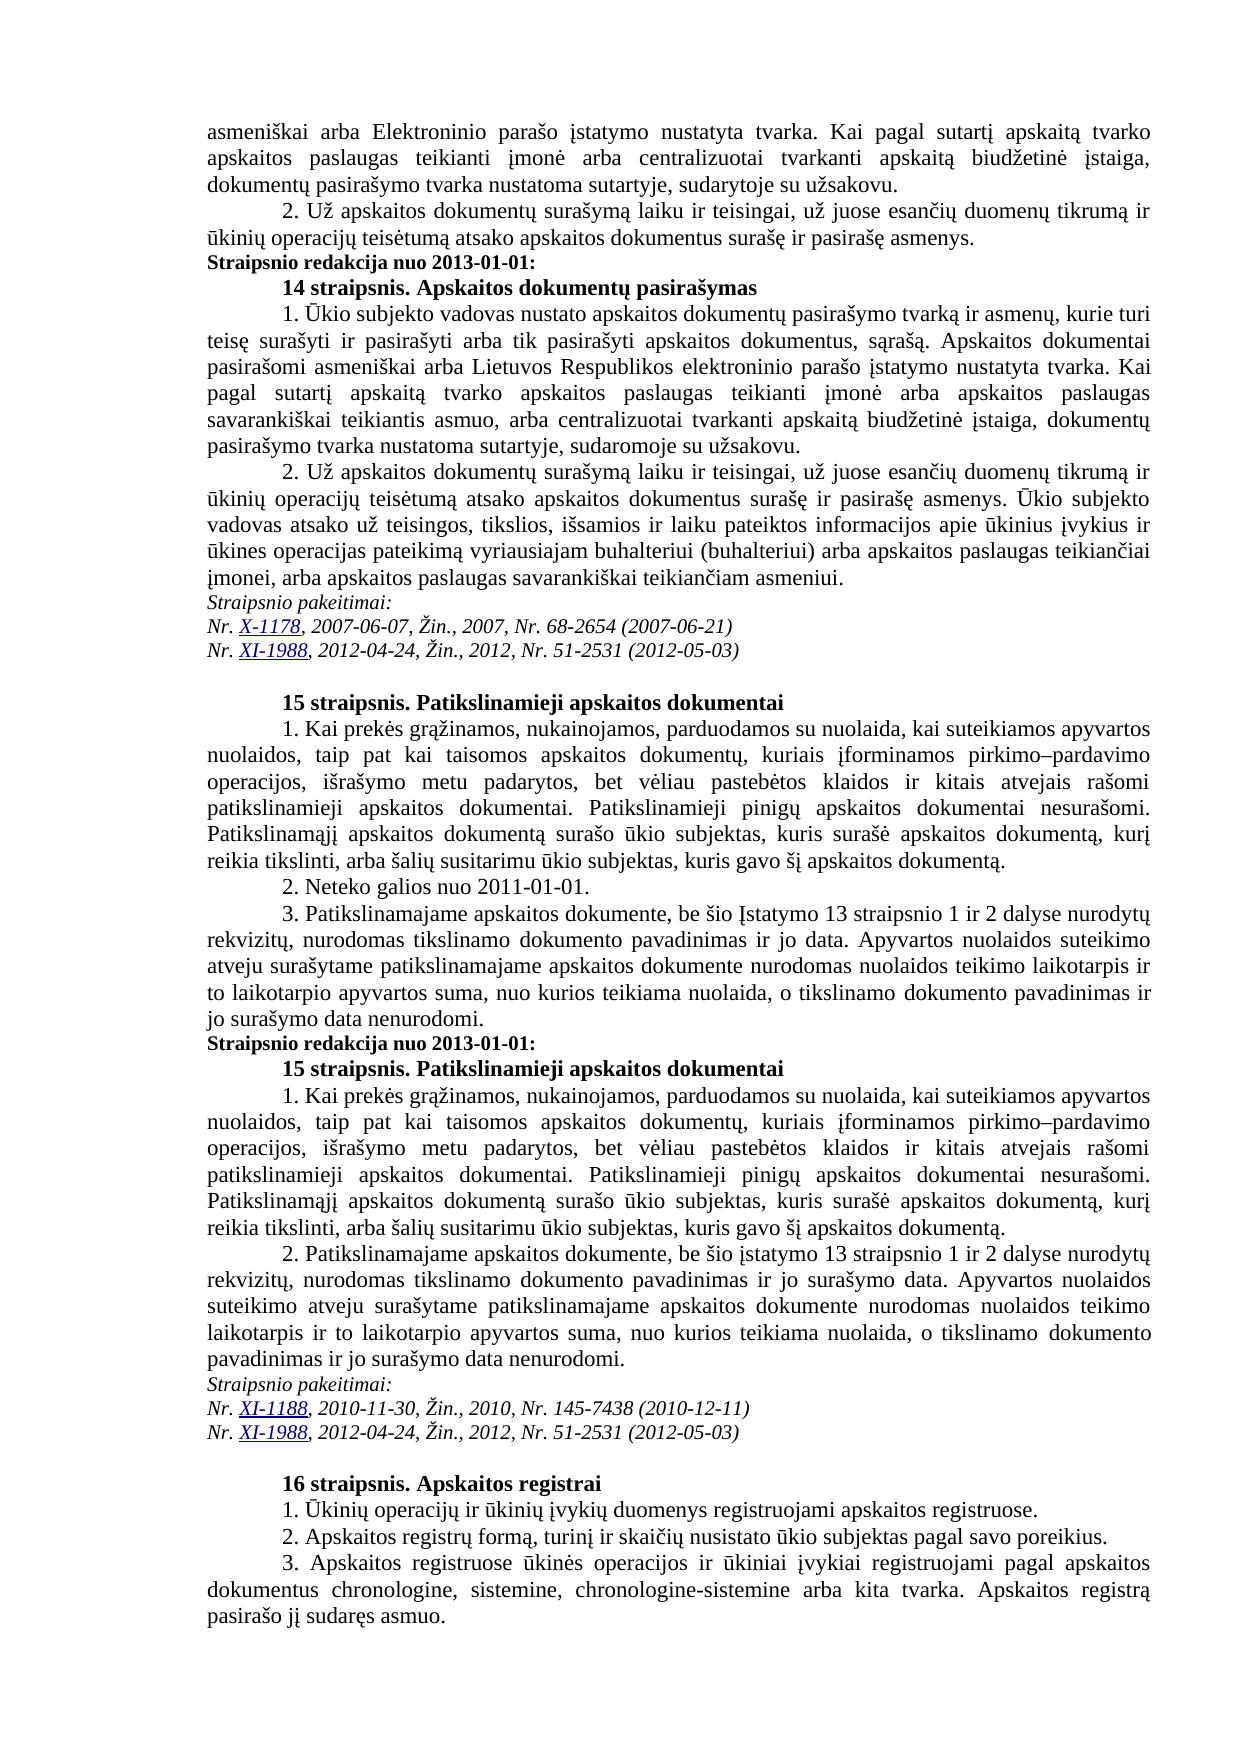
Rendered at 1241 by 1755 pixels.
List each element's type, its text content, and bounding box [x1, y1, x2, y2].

text 2. Patikslinamajame apskaitos dokumente, be šio įstatymo 13 straipsnio 1 ir 2 dalyse nurodytų rekvizitų, nurodomas tikslinamo dokumento pavadinimas ir jo surašymo data. Apyvartos nuolaidos suteikimo atveju surašytame patikslinamajame apskaitos dokumente nurodomas nuolaidos teikimo laikotarpis ir to laikotarpio apyvartos suma, nuo kurios teikiama nuolaida, o tikslinamo dokumento pavadinimas ir jo surašymo data nenurodomi. [207, 1240, 1152, 1372]
text 15 straipsnis. Patikslinamieji apskaitos dokumentai [207, 689, 1152, 715]
text 15 straipsnis. Patikslinamieji apskaitos dokumentai [207, 1055, 1152, 1082]
text Nr. XI-1188, 2010-11-30, Žin., 2010, Nr. 145-7438 (2010-12-11) [207, 1396, 1152, 1420]
text Straipsnio redakcija nuo 2013-01-01: [207, 1031, 1152, 1055]
text Nr. XI-1988, 2012-04-24, Žin., 2012, Nr. 51-2531 (2012-05-03) [207, 638, 1152, 662]
text 3. Patikslinamajame apskaitos dokumente, be šio Įstatymo 13 straipsnio 1 ir 2 dalyse nurodytų rekvizitų, nurodomas tikslinamo dokumento pavadinimas ir jo data. Apyvartos nuolaidos suteikimo atveju surašytame patikslinamajame apskaitos dokumente nurodomas nuolaidos teikimo laikotarpis ir to laikotarpio apyvartos suma, nuo kurios teikiama nuolaida, o tikslinamo dokumento pavadinimas ir jo surašymo data nenurodomi. [207, 899, 1152, 1031]
text 2. Už apskaitos dokumentų surašymą laiku ir teisingai, už juose esančių duomenų tikrumą ir ūkinių operacijų teisėtumą atsako apskaitos dokumentus surašę ir pasirašę asmenys. [207, 197, 1152, 250]
text 2. Neteko galios nuo 2011-01-01. [207, 873, 1152, 899]
text 1. Kai prekės grąžinamos, nukainojamos, parduodamos su nuolaida, kai suteikiamos apyvartos nuolaidos, taip pat kai taisomos apskaitos dokumentų, kuriais įforminamos pirkimo–pardavimo operacijos, išrašymo metu padarytos, bet vėliau pastebėtos klaidos ir kitais atvejais rašomi patikslinamieji apskaitos dokumentai. Patikslinamieji pinigų apskaitos dokumentai nesurašomi. Patikslinamąjį apskaitos dokumentą surašo ūkio subjektas, kuris surašė apskaitos dokumentą, kurį reikia tikslinti, arba šalių susitarimu ūkio subjektas, kuris gavo šį apskaitos dokumentą. [207, 1082, 1152, 1240]
text 2. Apskaitos registrų formą, turinį ir skaičių nusistato ūkio subjektas pagal savo poreikius. [207, 1523, 1152, 1549]
text 16 straipsnis. Apskaitos registrai [207, 1470, 1152, 1497]
text 1. Kai prekės grąžinamos, nukainojamos, parduodamos su nuolaida, kai suteikiamos apyvartos nuolaidos, taip pat kai taisomos apskaitos dokumentų, kuriais įforminamos pirkimo–pardavimo operacijos, išrašymo metu padarytos, bet vėliau pastebėtos klaidos ir kitais atvejais rašomi patikslinamieji apskaitos dokumentai. Patikslinamieji pinigų apskaitos dokumentai nesurašomi. Patikslinamąjį apskaitos dokumentą surašo ūkio subjektas, kuris surašė apskaitos dokumentą, kurį reikia tikslinti, arba šalių susitarimu ūkio subjektas, kuris gavo šį apskaitos dokumentą. [207, 715, 1152, 873]
text asmeniškai arba Elektroninio parašo įstatymo nustatyta tvarka. Kai pagal sutartį apskaitą tvarko apskaitos paslaugas teikianti įmonė arba centralizuotai tvarkanti apskaitą biudžetinė įstaiga, dokumentų pasirašymo tvarka nustatoma sutartyje, sudarytoje su užsakovu. [207, 118, 1152, 197]
text Straipsnio redakcija nuo 2013-01-01: [207, 250, 1152, 274]
text 3. Apskaitos registruose ūkinės operacijos ir ūkiniai įvykiai registruojami pagal apskaitos dokumentus chronologine, sistemine, chronologine-sistemine arba kita tvarka. Apskaitos registrą pasirašo jį sudaręs asmuo. [207, 1549, 1152, 1628]
text Nr. X-1178, 2007-06-07, Žin., 2007, Nr. 68-2654 (2007-06-21) [207, 614, 1152, 638]
text 2. Už apskaitos dokumentų surašymą laiku ir teisingai, už juose esančių duomenų tikrumą ir ūkinių operacijų teisėtumą atsako apskaitos dokumentus surašę ir pasirašę asmenys. Ūkio subjekto vadovas atsako už teisingos, tikslios, išsamios ir laiku pateiktos informacijos apie ūkinius įvykius ir ūkines operacijas pateikimą vyriausiajam buhalteriui (buhalteriui) arba apskaitos paslaugas teikiančiai įmonei, arba apskaitos paslaugas savarankiškai teikiančiam asmeniui. [207, 458, 1152, 590]
text Straipsnio pakeitimai: [207, 590, 1152, 614]
text 1. Ūkio subjekto vadovas nustato apskaitos dokumentų pasirašymo tvarką ir asmenų, kurie turi teisę surašyti ir pasirašyti arba tik pasirašyti apskaitos dokumentus, sąrašą. Apskaitos dokumentai pasirašomi asmeniškai arba Lietuvos Respublikos elektroninio parašo įstatymo nustatyta tvarka. Kai pagal sutartį apskaitą tvarko apskaitos paslaugas teikianti įmonė arba apskaitos paslaugas savarankiškai teikiantis asmuo, arba centralizuotai tvarkanti apskaitą biudžetinė įstaiga, dokumentų pasirašymo tvarka nustatoma sutartyje, sudaromoje su užsakovu. [207, 300, 1152, 458]
text Nr. XI-1988, 2012-04-24, Žin., 2012, Nr. 51-2531 (2012-05-03) [207, 1420, 1152, 1444]
text 14 straipsnis. Apskaitos dokumentų pasirašymas [207, 274, 1152, 300]
text 1. Ūkinių operacijų ir ūkinių įvykių duomenys registruojami apskaitos registruose. [207, 1497, 1152, 1523]
text Straipsnio pakeitimai: [207, 1372, 1152, 1396]
